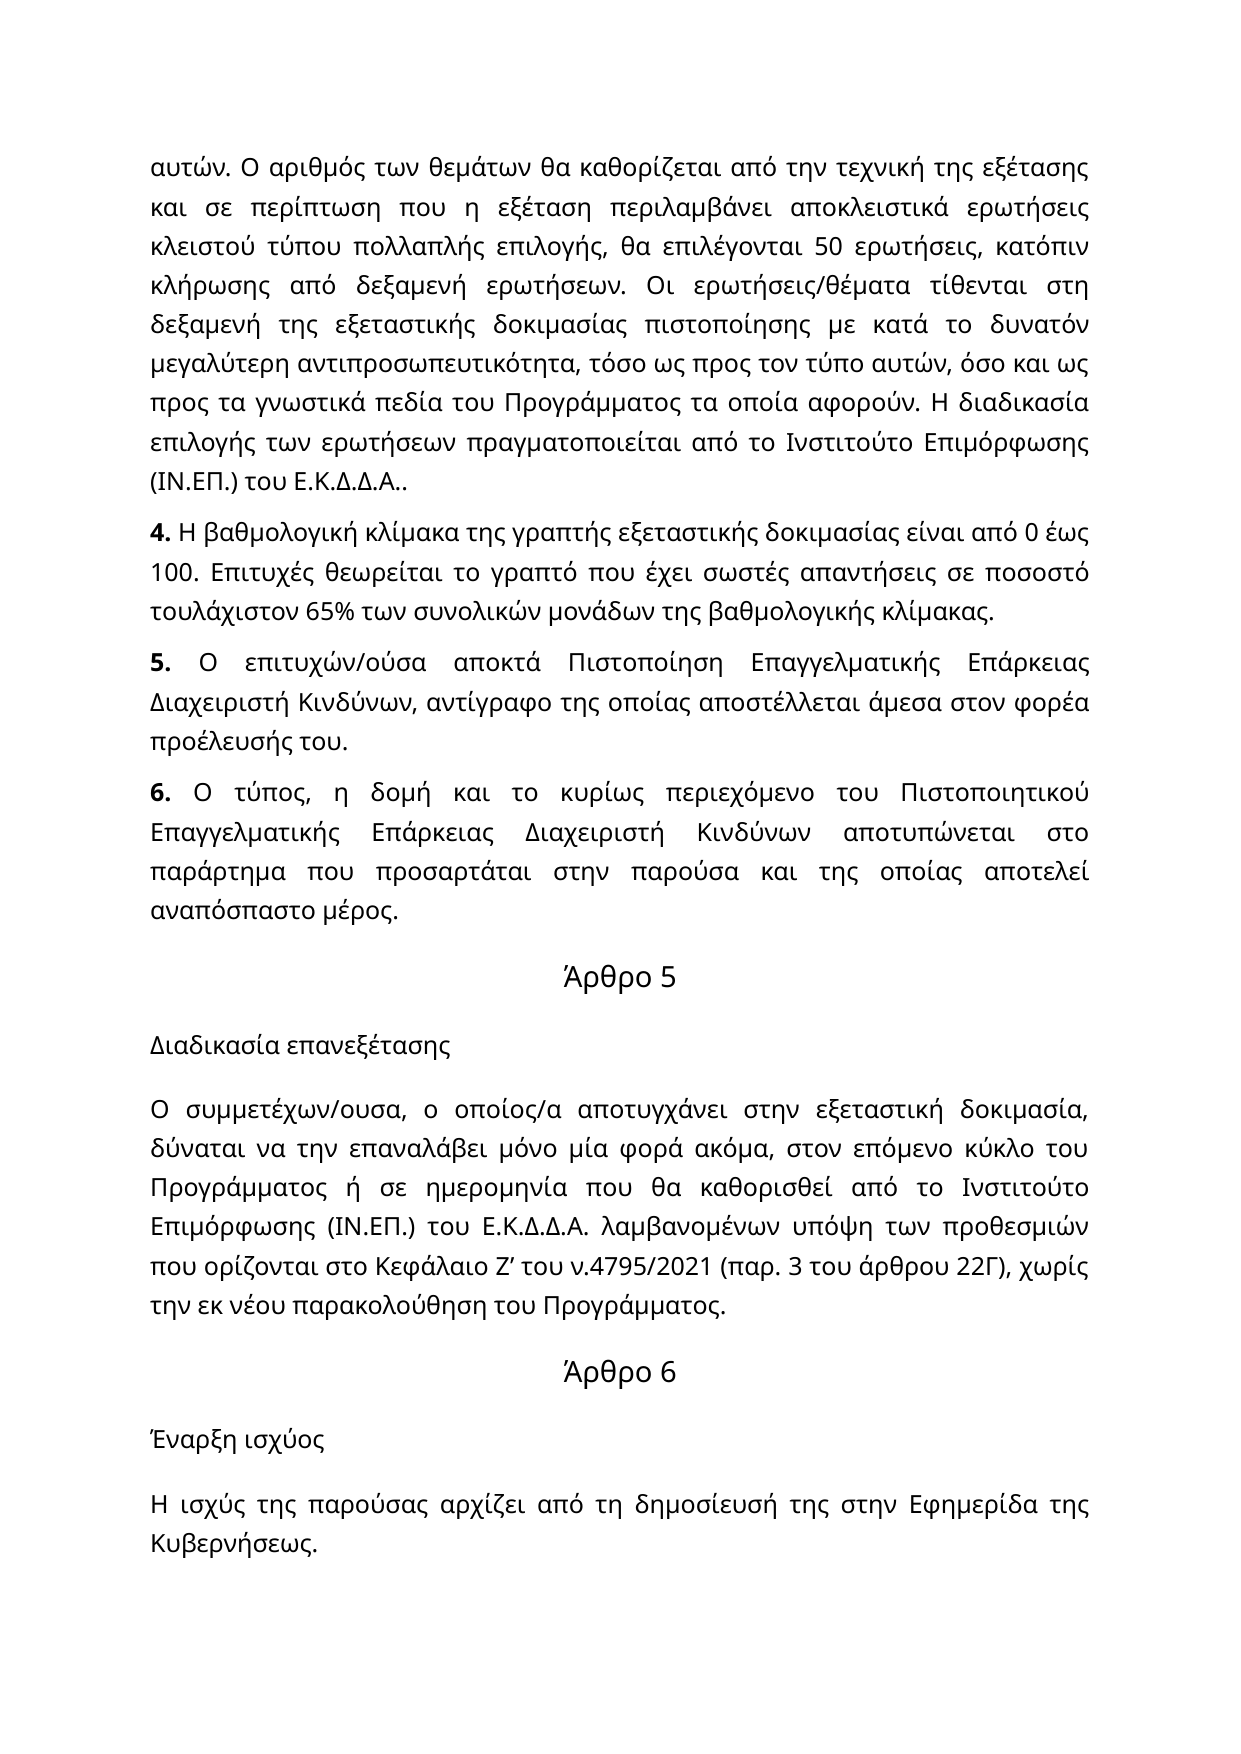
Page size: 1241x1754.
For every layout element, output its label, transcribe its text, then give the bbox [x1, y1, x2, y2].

text 5. Ο επιτυχών/ούσα αποκτά Πιστοποίηση Επαγγελματικής Επάρκειας Διαχειριστή Κινδύνων, αντίγραφο της οποίας αποστέλλεται άμεσα στον φορέα προέλευσής του. [150, 645, 1090, 757]
text Η ισχύς της παρούσας αρχίζει από τη δημοσίευσή της στην Εφημερίδα της Κυβερνήσεως. [150, 1486, 1090, 1559]
text Ο συμμετέχων/ουσα, ο οποίος/α αποτυγχάνει στην εξεταστική δοκιμασία, δύναται να την επαναλάβει μόνο μία φορά ακόμα, στον επόμενο κύκλο του Προγράμματος ή σε ημερομηνία που θα καθορισθεί από το Ινστιτούτο Επιμόρφωσης (ΙΝ.ΕΠ.) του Ε.Κ.Δ.Δ.Α. λαμβανομένων υπόψη των προθεσμιών που ορίζονται στο Κεφάλαιο Ζ’ του ν.4795/2021 (παρ. 3 του άρθρου 22Γ), χωρίς την εκ νέου παρακολούθηση του Προγράμματος. [150, 1091, 1090, 1321]
text 6. Ο τύπος, η δομή και το κυρίως περιεχόμενο του Πιστοποιητικού Επαγγελματικής Επάρκειας Διαχειριστή Κινδύνων αποτυπώνεται στο παράρτημα που προσαρτάται στην παρούσα και της οποίας αποτελεί αναπόσπαστο μέρος. [150, 775, 1090, 927]
text 4. Η βαθμολογική κλίμακα της γραπτής εξεταστικής δοκιμασίας είναι από 0 έως 100. Επιτυχές θεωρείται το γραπτό που έχει σωστές απαντήσεις σε ποσοστό τουλάχιστον 65% των συνολικών μονάδων της βαθμολογικής κλίμακας. [150, 515, 1090, 627]
subtitle Άρθρο 6 [150, 1351, 1090, 1391]
subtitle Άρθρο 5 [150, 957, 1090, 996]
text αυτών. Ο αριθμός των θεμάτων θα καθορίζεται από την τεχνική της εξέτασης και σε περίπτωση που η εξέταση περιλαμβάνει αποκλειστικά ερωτήσεις κλειστού τύπου πολλαπλής επιλογής, θα επιλέγονται 50 ερωτήσεις, κατόπιν κλήρωσης από δεξαμενή ερωτήσεων. Οι ερωτήσεις/θέματα τίθενται στη δεξαμενή της εξεταστικής δοκιμασίας πιστοποίησης με κατά το δυνατόν μεγαλύτερη αντιπροσωπευτικότητα, τόσο ως προς τον τύπο αυτών, όσο και ως προς τα γνωστικά πεδία του Προγράμματος τα οποία αφορούν. Η διαδικασία επιλογής των ερωτήσεων πραγματοποιείται από το Ινστιτούτο Επιμόρφωσης (ΙΝ.ΕΠ.) του Ε.Κ.Δ.Δ.Α.. [150, 150, 1090, 497]
text Έναρξη ισχύος [150, 1422, 1090, 1456]
text Διαδικασία επανεξέτασης [150, 1027, 1090, 1061]
